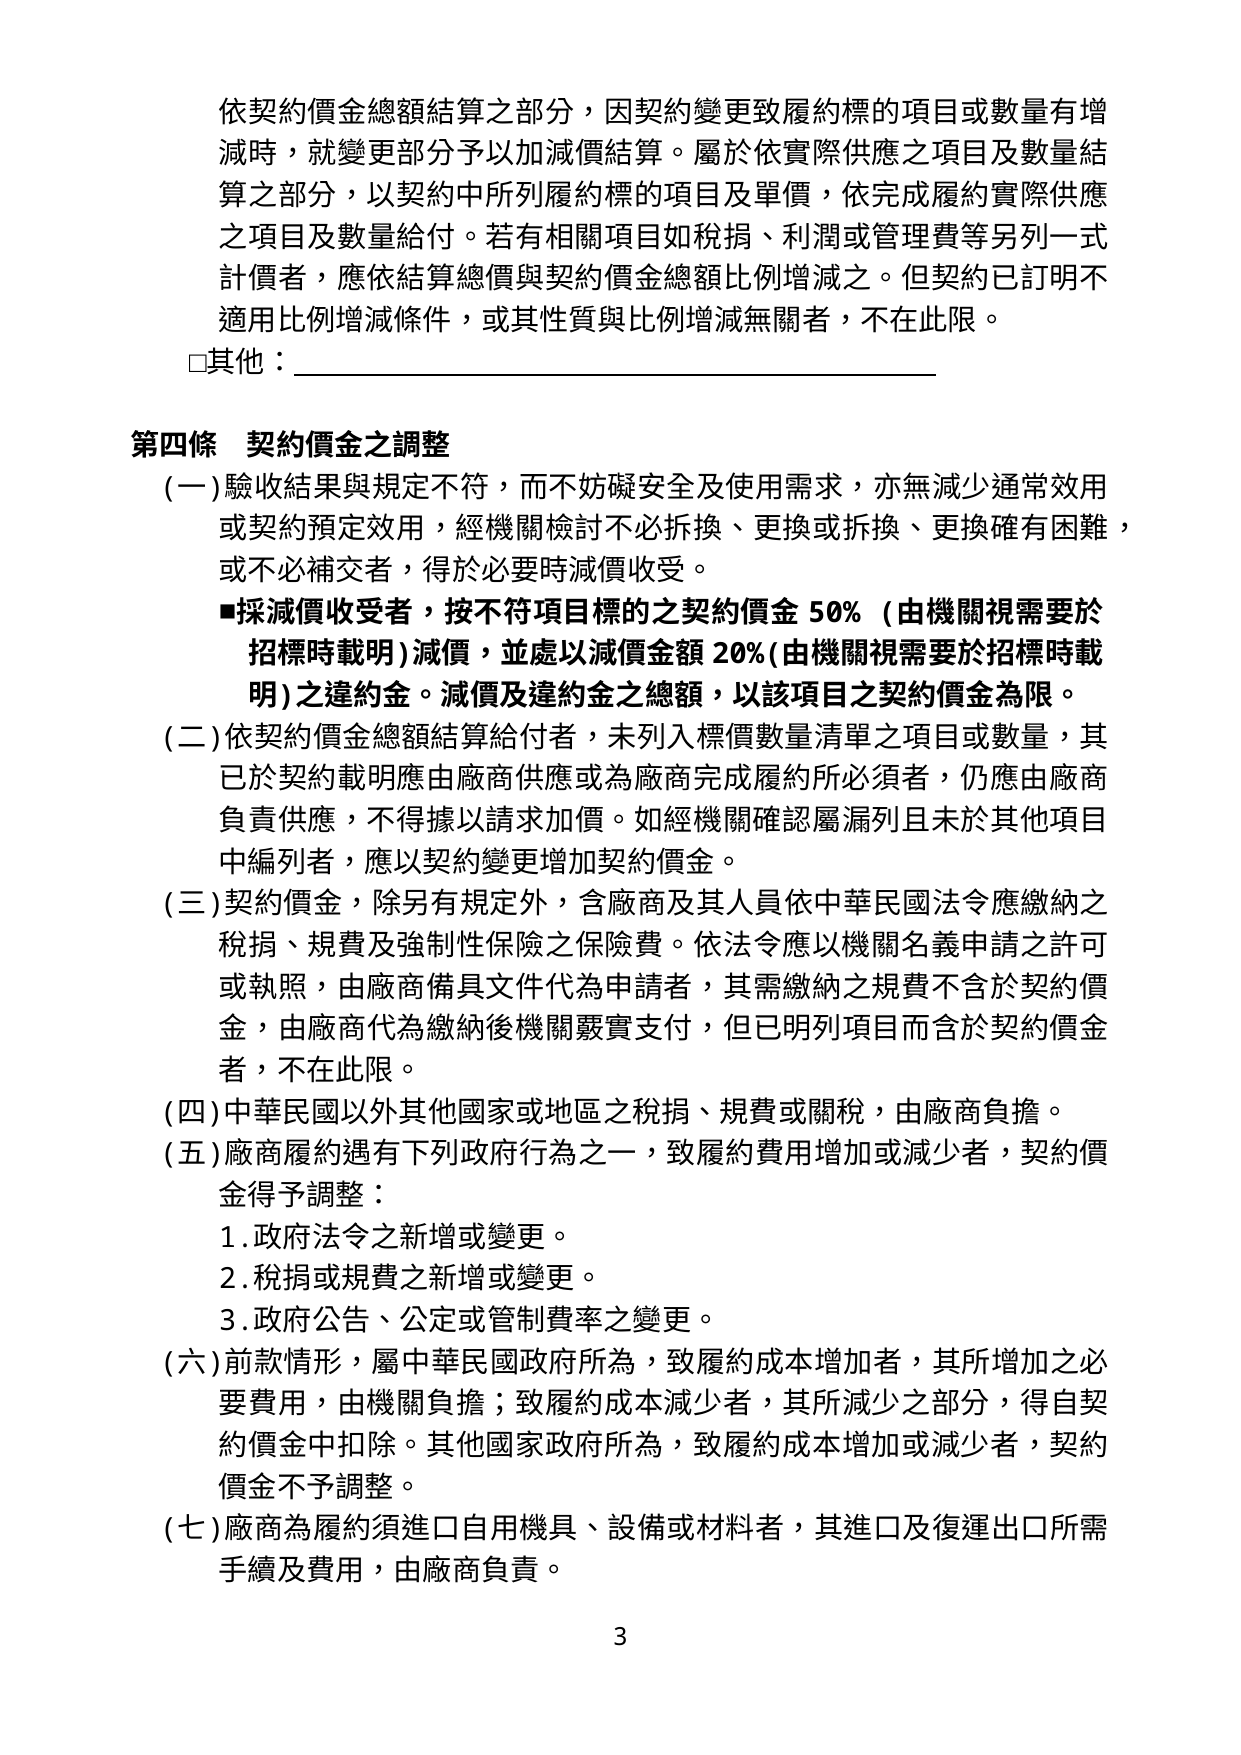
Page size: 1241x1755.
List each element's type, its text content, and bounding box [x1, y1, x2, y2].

text (一)驗收結果與規定不符，而不妨礙安全及使用需求，亦無減少通常效用或契約預定效用，經機關檢討不必拆換、更換或拆換、更換確有困難，或不必補交者，得於必要時減價收受。 [159, 464, 1110, 589]
text 2.稅捐或規費之新增或變更。 [218, 1255, 1104, 1297]
text (四)中華民國以外其他國家或地區之稅捐、規費或關稅，由廠商負擔。 [159, 1089, 1110, 1130]
text 第四條 契約價金之調整 [130, 422, 1110, 464]
text ■採減價收受者，按不符項目標的之契約價金50% (由機關視需要於招標時載明)減價，並處以減價金額20%(由機關視需要於招標時載明)之違約金。減價及違約金之總額，以該項目之契約價金為限。 [218, 589, 1104, 714]
text 依契約價金總額結算之部分，因契約變更致履約標的項目或數量有增減時，就變更部分予以加減價結算。屬於依實際供應之項目及數量結算之部分，以契約中所列履約標的項目及單價，依完成履約實際供應之項目及數量給付。若有相關項目如稅捐、利潤或管理費等另列一式計價者，應依結算總價與契約價金總額比例增減之。但契約已訂明不適用比例增減條件，或其性質與比例增減無關者，不在此限。 [189, 89, 1110, 339]
text (七)廠商為履約須進口自用機具、設備或材料者，其進口及復運出口所需手續及費用，由廠商負責。 [159, 1505, 1110, 1589]
text 3.政府公告、公定或管制費率之變更。 [218, 1297, 1104, 1339]
text 1.政府法令之新增或變更。 [218, 1214, 1104, 1255]
text (三)契約價金，除另有規定外，含廠商及其人員依中華民國法令應繳納之稅捐、規費及強制性保險之保險費。依法令應以機關名義申請之許可或執照，由廠商備具文件代為申請者，其需繳納之規費不含於契約價金，由廠商代為繳納後機關覈實支付，但已明列項目而含於契約價金者，不在此限。 [159, 880, 1110, 1089]
text (六)前款情形，屬中華民國政府所為，致履約成本增加者，其所增加之必要費用，由機關負擔；致履約成本減少者，其所減少之部分，得自契約價金中扣除。其他國家政府所為，致履約成本增加或減少者，契約價金不予調整。 [159, 1339, 1110, 1505]
text (二)依契約價金總額結算給付者，未列入標價數量清單之項目或數量，其已於契約載明應由廠商供應或為廠商完成履約所必須者，仍應由廠商負責供應，不得據以請求加價。如經機關確認屬漏列且未於其他項目中編列者，應以契約變更增加契約價金。 [159, 714, 1110, 880]
text (五)廠商履約遇有下列政府行為之一，致履約費用增加或減少者，契約價金得予調整： [159, 1130, 1110, 1214]
text □其他： [189, 339, 1110, 380]
